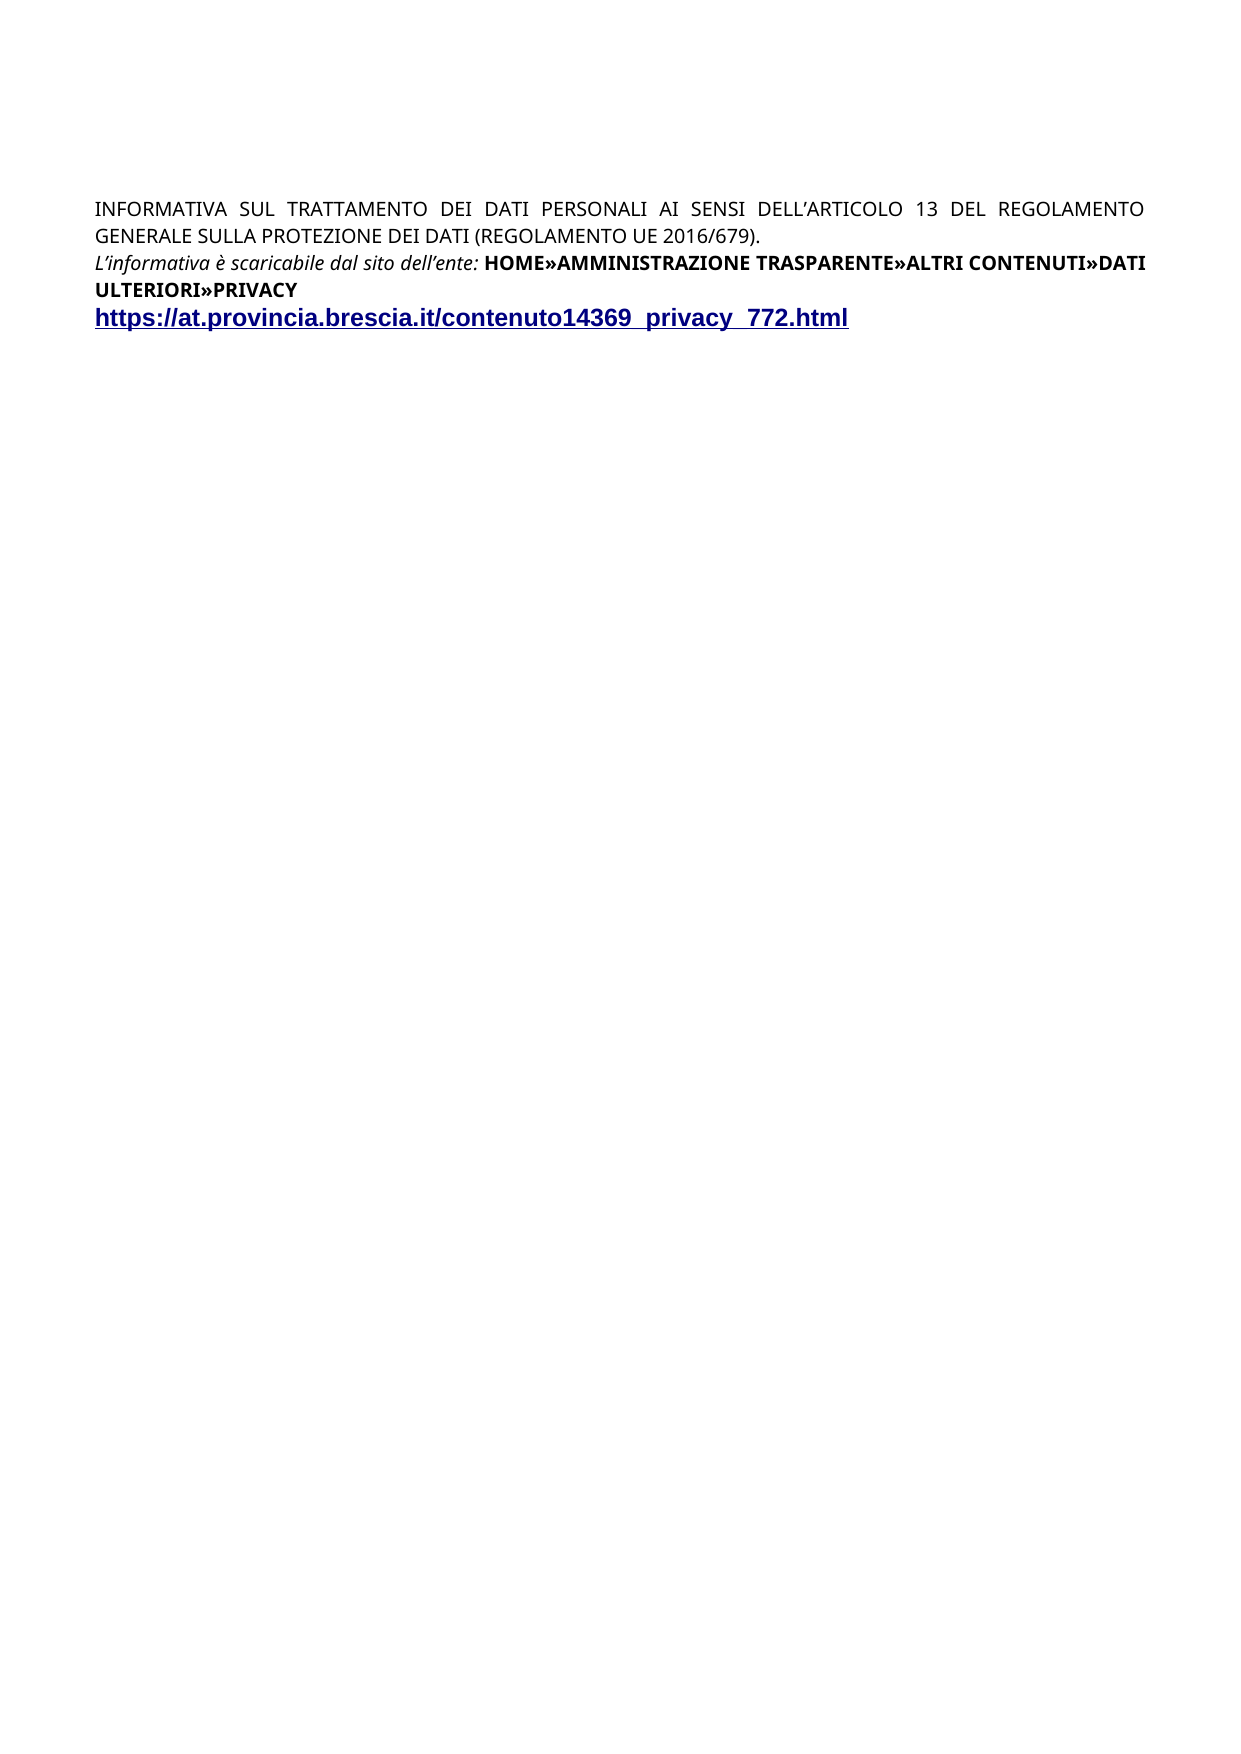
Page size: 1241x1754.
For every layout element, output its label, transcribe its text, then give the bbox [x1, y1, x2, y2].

text https://at.provincia.brescia.it/contenuto14369_privacy_772.html [94, 303, 1146, 332]
text L’informativa è scaricabile dal sito dell’ente: HOME»AMMINISTRAZIONE TRASPARENTE»ALTRI CONTENUTI»DATI ULTERIORI»PRIVACY [94, 249, 1146, 303]
text INFORMATIVA SUL TRATTAMENTO DEI DATI PERSONALI AI SENSI DELL’ARTICOLO 13 DEL REGOLAMENTO GENERALE SULLA PROTEZIONE DEI DATI (REGOLAMENTO UE 2016/679). [94, 195, 1146, 249]
